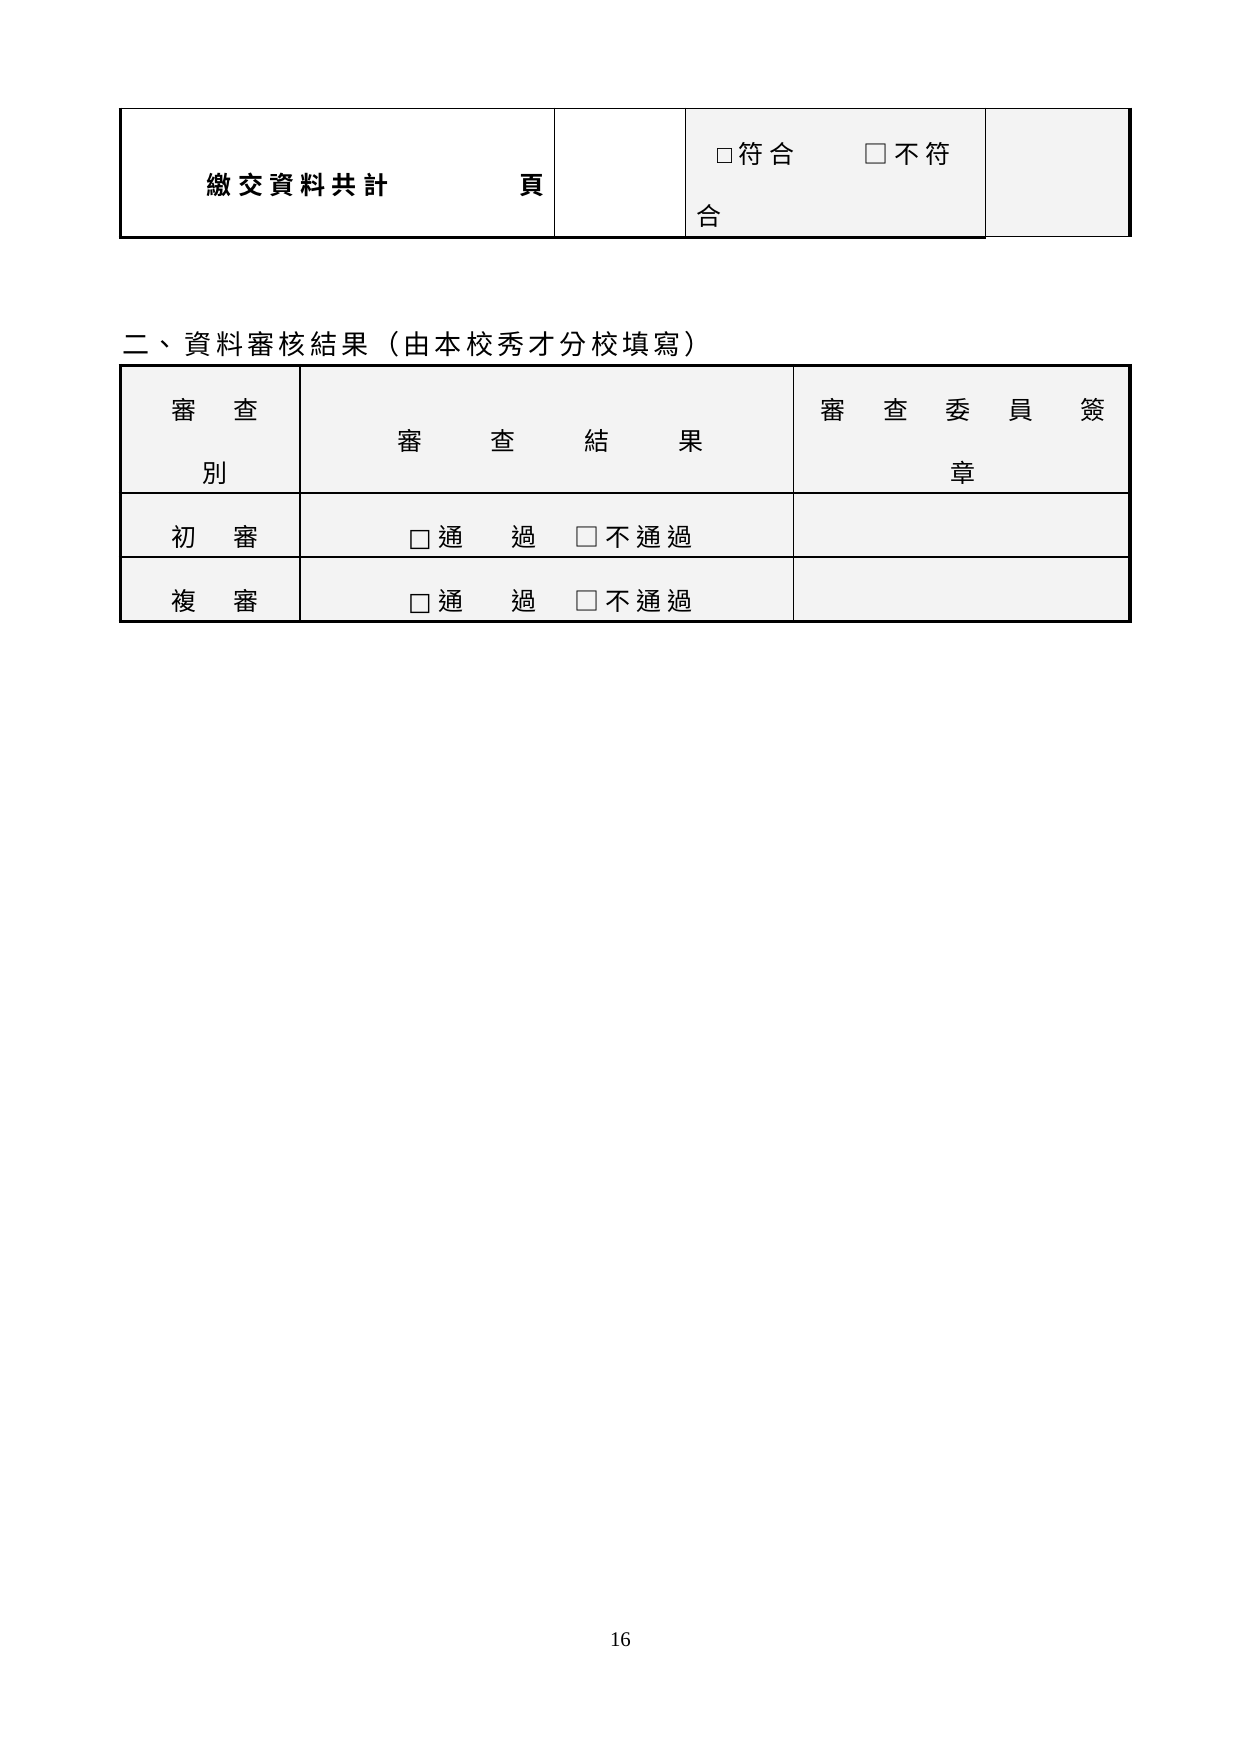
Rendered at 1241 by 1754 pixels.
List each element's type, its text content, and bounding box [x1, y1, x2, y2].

table_cell 複 審 [122, 558, 299, 620]
table_cell □通 過 □不通過 [301, 494, 793, 556]
table_cell [986, 109, 1128, 236]
table_header 審 查 結 果 [301, 367, 793, 492]
table_cell 初 審 [122, 494, 299, 556]
text 二、資料審核結果（由本校秀才分校填寫） [120, 301, 1120, 364]
table_cell □符合 □不符合 [686, 109, 985, 236]
table_cell [794, 494, 1128, 556]
table_cell [794, 558, 1128, 620]
table_header 審 查 委 員 簽 章 [794, 367, 1128, 492]
table_header 審 查 別 [122, 367, 299, 492]
table_cell [555, 109, 685, 236]
table_cell 繳交資料共計 頁 [122, 109, 554, 236]
table_cell □通 過 □不通過 [301, 558, 793, 620]
